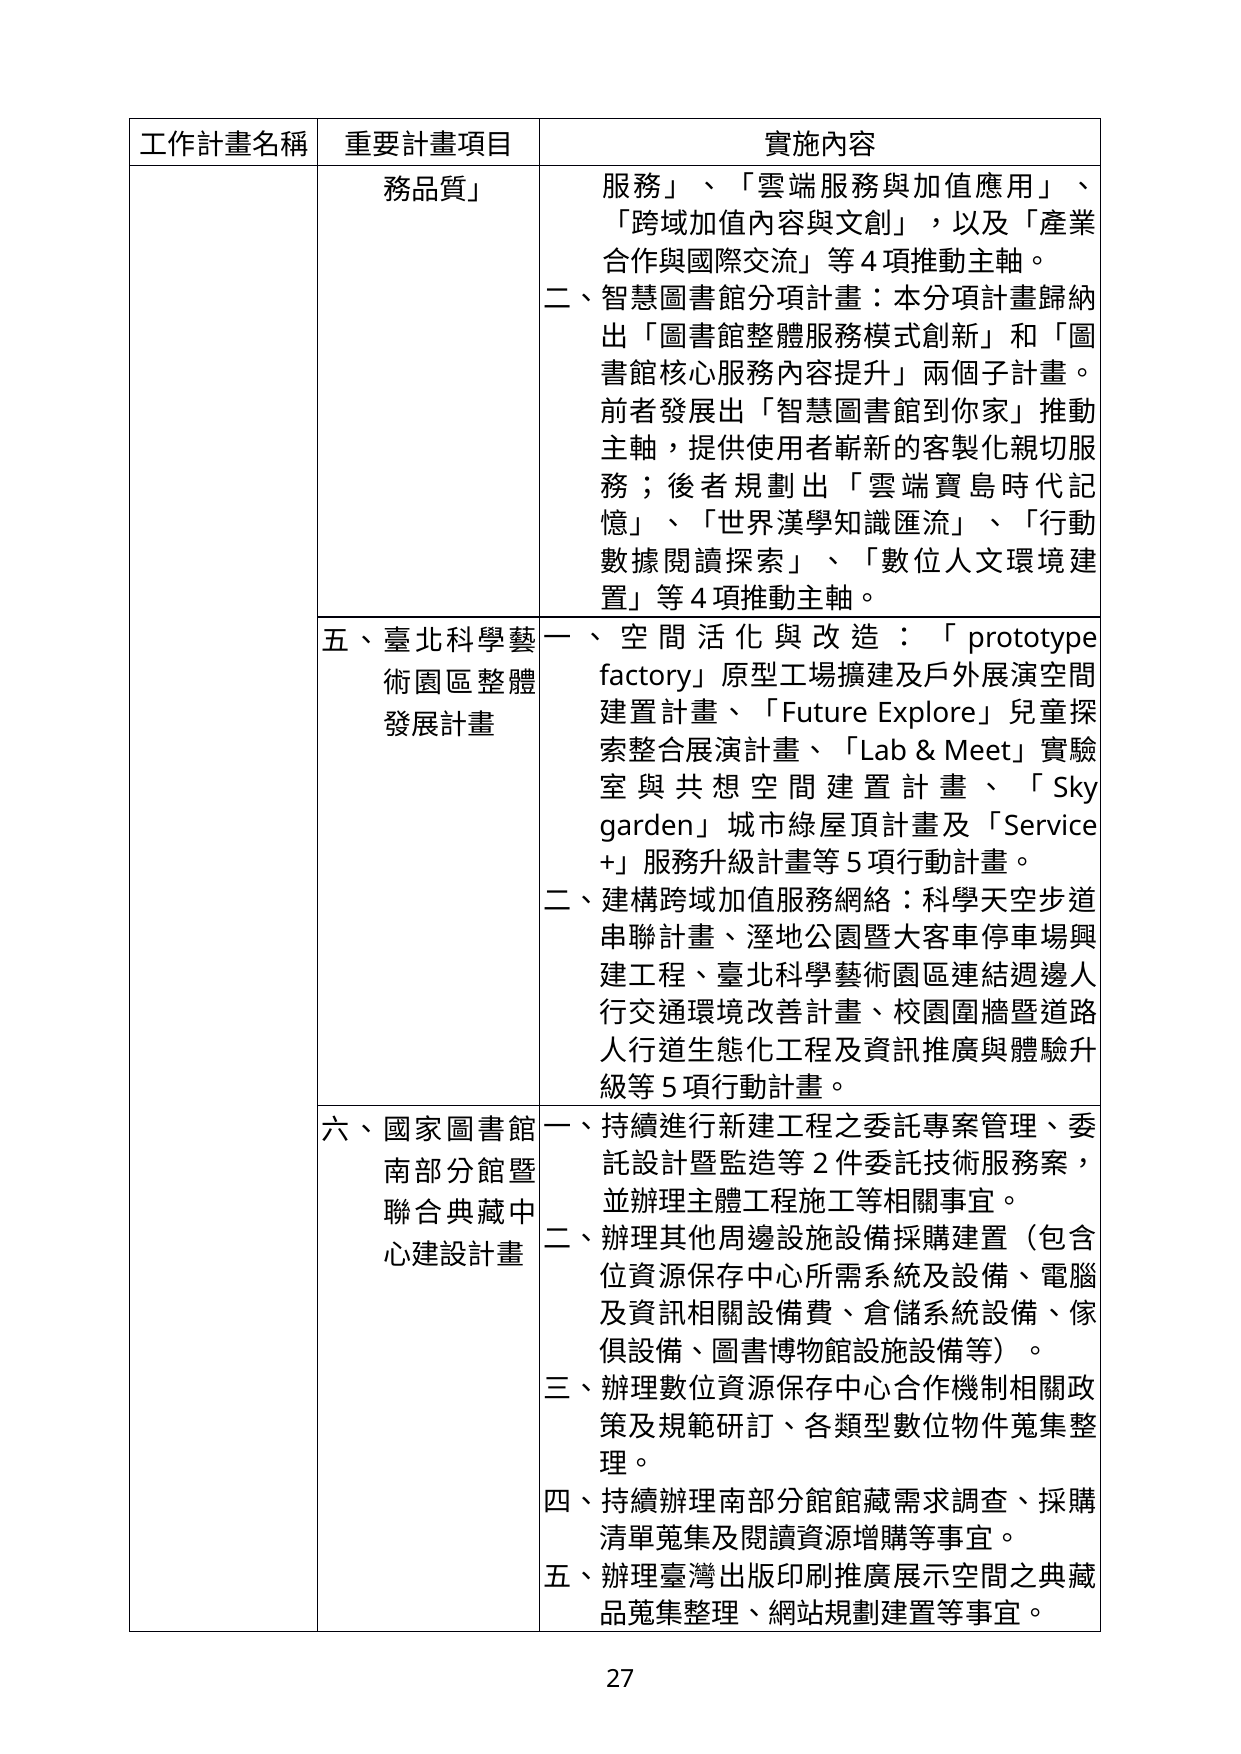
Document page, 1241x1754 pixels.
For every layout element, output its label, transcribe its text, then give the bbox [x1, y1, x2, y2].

table_cell [130, 166, 317, 1631]
table_header 工作計畫名稱 [130, 119, 317, 165]
table_cell 六、國家圖書館南部分館暨聯合典藏中心建設計畫 [318, 1106, 539, 1631]
table_cell 一、持續進行新建工程之委託專案管理、委託設計暨監造等2件委託技術服務案，並辦理主體工程施工等相關事宜。 二、辦理其他周邊設施設備採購建置（包含位資源保存中心所需系統及設備、電腦及資訊相關設備費、倉儲系統設備、傢俱設備、圖書博物館設施設備等）。 三、辦理數位資源保存中心合作機制相關政策及規範研訂、各類型數位物件蒐集整理。 四、持續辦理南部分館館藏需求調查、採購清單蒐集及閱讀資源增購等事宜。 五、辦理臺灣出版印刷推廣展示空間之典藏品蒐集整理、網站規劃建置等事宜。 [540, 1106, 1100, 1631]
table_cell 服務」、「雲端服務與加值應用」、「跨域加值內容與文創」，以及「產業合作與國際交流」等4項推動主軸。 二、智慧圖書館分項計畫：本分項計畫歸納出「圖書館整體服務模式創新」和「圖書館核心服務內容提升」兩個子計畫。前者發展出「智慧圖書館到你家」推動主軸，提供使用者嶄新的客製化親切服務；後者規劃出「雲端寶島時代記憶」、「世界漢學知識匯流」、「行動數據閱讀探索」、「數位人文環境建置」等4項推動主軸。 [540, 166, 1100, 616]
table_cell 五、臺北科學藝術園區整體發展計畫 [318, 618, 539, 1105]
table_cell 一、空間活化與改造：「prototype factory」原型工場擴建及戶外展演空間建置計畫、「Future Explore」兒童探索整合展演計畫、「Lab & Meet」實驗室與共想空間建置計畫、「Sky garden」城市綠屋頂計畫及「Service +」服務升級計畫等5項行動計畫。 二、建構跨域加值服務網絡：科學天空步道串聯計畫、溼地公園暨大客車停車場興建工程、臺北科學藝術園區連結週邊人行交通環境改善計畫、校園圍牆暨道路人行道生態化工程及資訊推廣與體驗升級等5項行動計畫。 [540, 618, 1100, 1105]
table_cell 務品質」 [318, 166, 539, 616]
table_header 重要計畫項目 [318, 119, 539, 165]
table_header 實施內容 [540, 119, 1100, 165]
